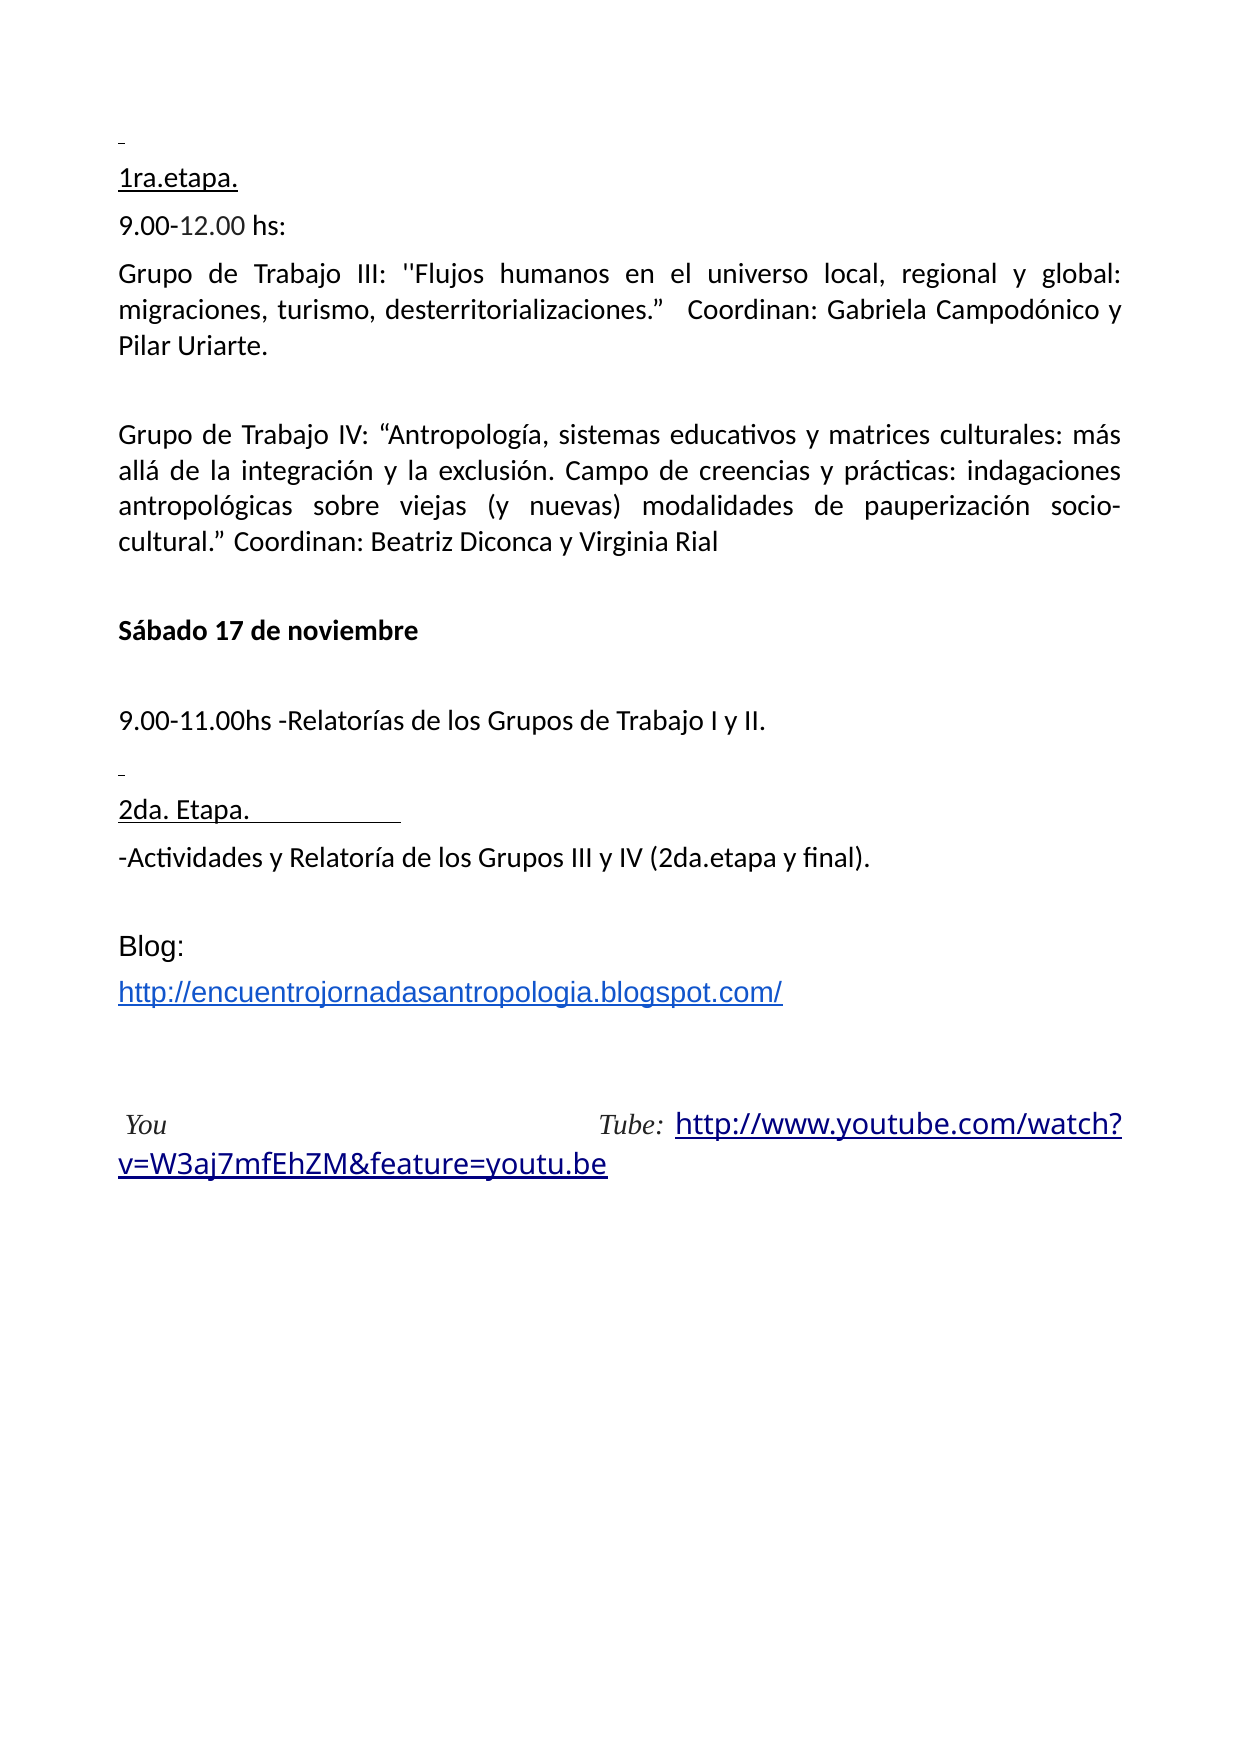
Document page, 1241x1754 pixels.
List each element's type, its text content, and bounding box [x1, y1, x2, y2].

text -Actividades y Relatoría de los Grupos III y IV (2da.etapa y final). [118, 839, 1122, 875]
text 1ra.etapa. [118, 159, 1122, 195]
text Grupo de Trabajo III: ''Flujos humanos en el universo local, regional y global: migraciones, turismo, desterritorializaciones.” Coordinan: Gabriela Campodónico y Pilar Uriarte. [118, 256, 1122, 362]
text 2da. Etapa. [118, 791, 1122, 827]
text Sábado 17 de noviembre [118, 612, 1122, 648]
text http://encuentrojornadasantropologia.blogspot.com/ [118, 975, 1122, 1008]
text 9.00-11.00hs -Relatorías de los Grupos de Trabajo I y II. [118, 702, 1122, 737]
text You Tube: http://www.youtube.com/watch?v=W3aj7mfEhZM&feature=youtu.be [118, 1103, 1122, 1183]
text Blog: [118, 929, 1122, 962]
text Grupo de Trabajo IV: “Antropología, sistemas educativos y matrices culturales: más allá de la integración y la exclusión. Campo de creencias y prácticas: indagaciones antropológicas sobre viejas (y nuevas) modalidades de pauperización socio-cultural.” Coordinan: Beatriz Diconca y Virginia Rial [118, 416, 1122, 559]
text 9.00-12.00 hs: [118, 207, 1122, 243]
